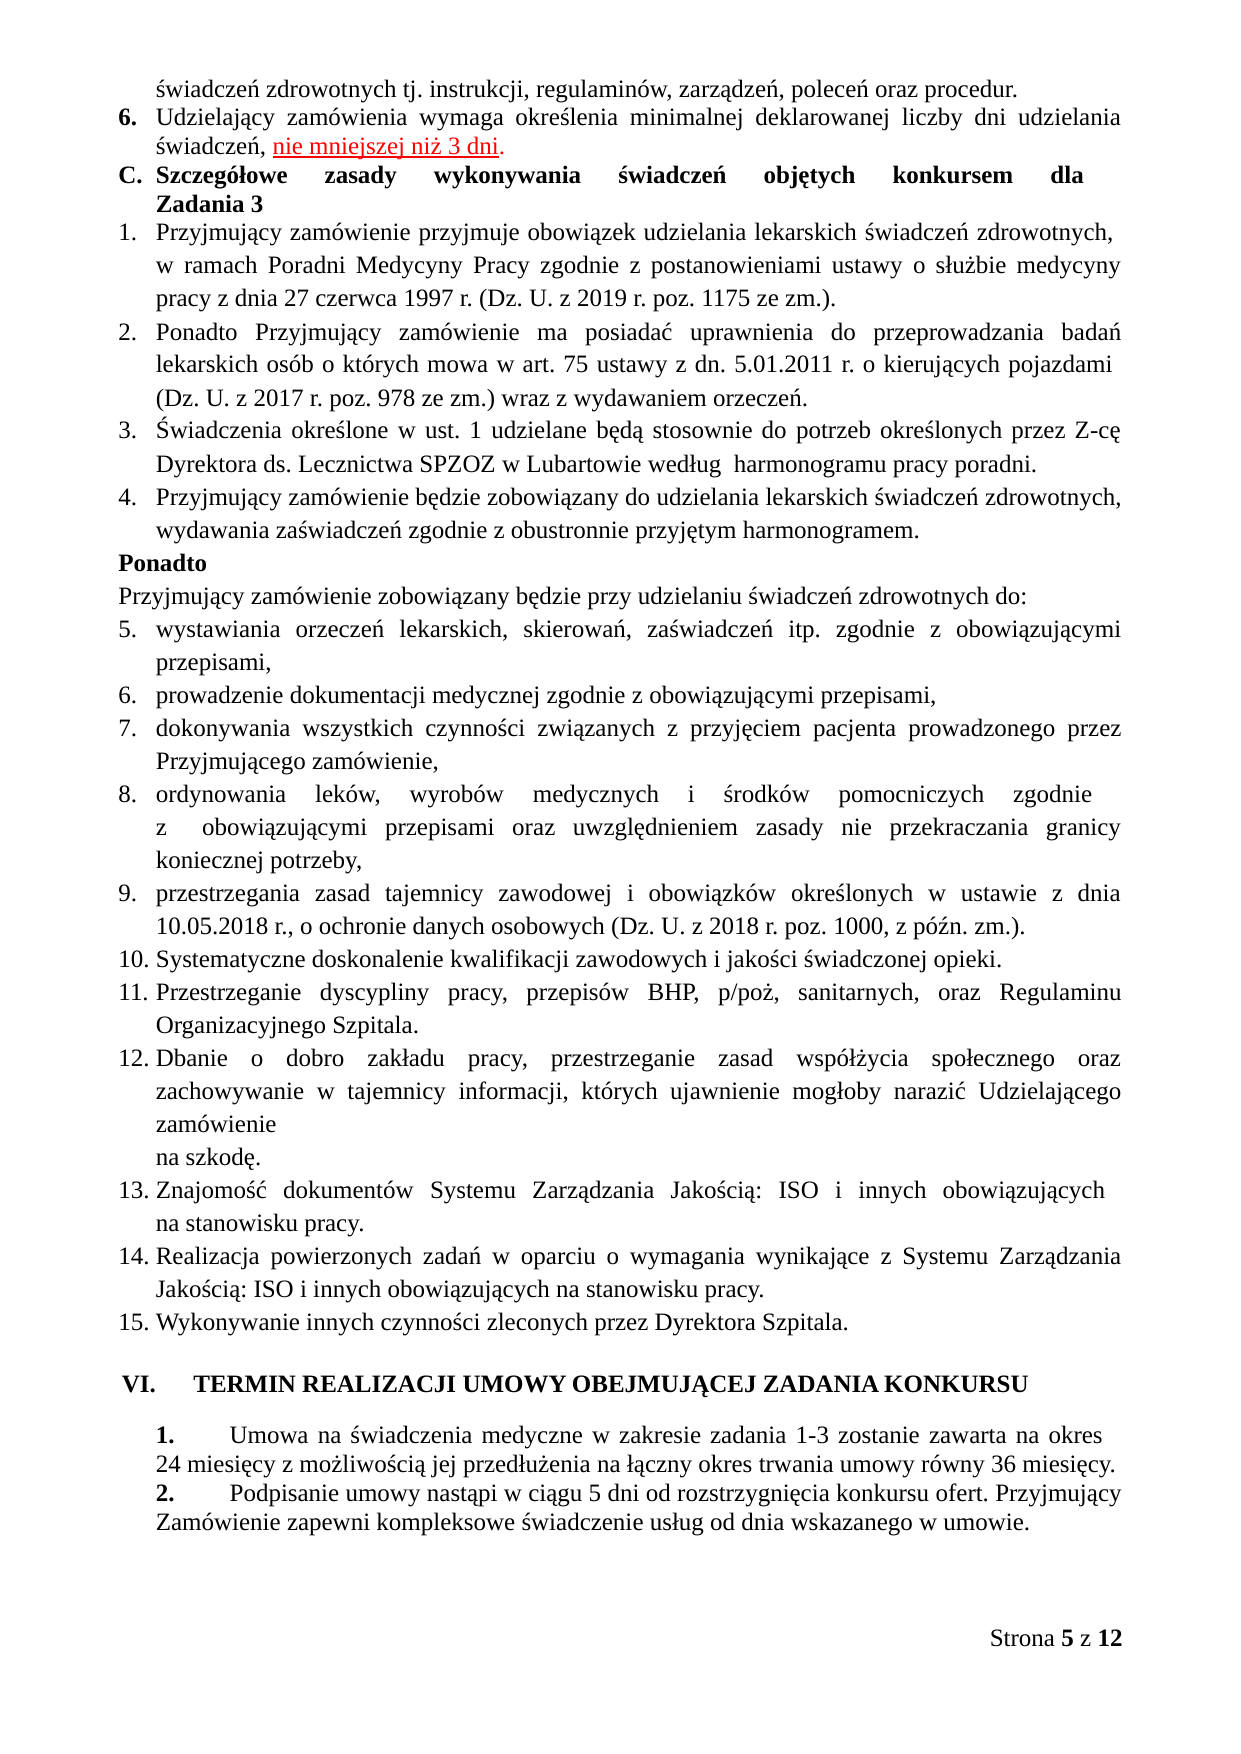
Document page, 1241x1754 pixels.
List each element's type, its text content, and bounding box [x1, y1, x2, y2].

list Wykonywanie innych czynności zleconych przez Dyrektora Szpitala. [118, 1307, 1122, 1336]
list Przyjmujący zamówienie przyjmuje obowiązek udzielania lekarskich świadczeń zdrowotnych, w ramach Poradni Medycyny Pracy zgodnie z postanowieniami ustawy o służbie medycyny pracy z dnia 27 czerwca 1997 r. (Dz. U. z 2019 r. poz. 1175 ze zm.). [118, 217, 1122, 312]
text Ponadto [118, 548, 1122, 576]
list TERMIN REALIZACJI UMOWY OBEJMUJĄCEJ ZADANIA KONKURSU [156, 1369, 1122, 1398]
list Szczegółowe zasady wykonywania świadczeń objętych konkursem dla Zadania 3 [118, 160, 1122, 217]
text Przyjmujący zamówienie zobowiązany będzie przy udzielaniu świadczeń zdrowotnych do: [118, 581, 1122, 609]
list Systematyczne doskonalenie kwalifikacji zawodowych i jakości świadczonej opieki. [118, 944, 1122, 973]
list Realizacja powierzonych zadań w oparciu o wymagania wynikające z Systemu Zarządzania Jakością: ISO i innych obowiązujących na stanowisku pracy. [118, 1241, 1122, 1303]
list prowadzenie dokumentacji medycznej zgodnie z obowiązującymi przepisami, [118, 680, 1122, 708]
list Ponadto Przyjmujący zamówienie ma posiadać uprawnienia do przeprowadzania badań lekarskich osób o których mowa w art. 75 ustawy z dn. 5.01.2011 r. o kierujących pojazdami (Dz. U. z 2017 r. poz. 978 ze zm.) wraz z wydawaniem orzeczeń. [118, 317, 1122, 411]
list Przyjmujący zamówienie będzie zobowiązany do udzielania lekarskich świadczeń zdrowotnych, wydawania zaświadczeń zgodnie z obustronnie przyjętym harmonogramem. [118, 482, 1122, 543]
list Znajomość dokumentów Systemu Zarządzania Jakością: ISO i innych obowiązujących na stanowisku pracy. [118, 1175, 1122, 1237]
list Dbanie o dobro zakładu pracy, przestrzeganie zasad współżycia społecznego oraz zachowywanie w tajemnicy informacji, których ujawnienie mogłoby narazić Udzielającego zamówienie na szkodę. [118, 1043, 1122, 1171]
list świadczeń zdrowotnych tj. instrukcji, regulaminów, zarządzeń, poleceń oraz procedur. [118, 74, 1122, 102]
list dokonywania wszystkich czynności związanych z przyjęciem pacjenta prowadzonego przez Przyjmującego zamówienie, [118, 713, 1122, 774]
list przestrzegania zasad tajemnicy zawodowej i obowiązków określonych w ustawie z dnia 10.05.2018 r., o ochronie danych osobowych (Dz. U. z 2018 r. poz. 1000, z późn. zm.). [118, 878, 1122, 940]
list wystawiania orzeczeń lekarskich, skierowań, zaświadczeń itp. zgodnie z obowiązującymi przepisami, [118, 614, 1122, 676]
list Udzielający zamówienia wymaga określenia minimalnej deklarowanej liczby dni udzielania świadczeń, nie mniejszej niż 3 dni. [118, 102, 1122, 160]
list Świadczenia określone w ust. 1 udzielane będą stosownie do potrzeb określonych przez Z-cę Dyrektora ds. Lecznictwa SPZOZ w Lubartowie według harmonogramu pracy poradni. [118, 416, 1122, 477]
list Podpisanie umowy nastąpi w ciągu 5 dni od rozstrzygnięcia konkursu ofert. Przyjmujący Zamówienie zapewni kompleksowe świadczenie usług od dnia wskazanego w umowie. [156, 1478, 1122, 1535]
list Umowa na świadczenia medyczne w zakresie zadania 1-3 zostanie zawarta na okres 24 miesięcy z możliwością jej przedłużenia na łączny okres trwania umowy równy 36 miesięcy. [156, 1420, 1122, 1478]
list Przestrzeganie dyscypliny pracy, przepisów BHP, p/poż, sanitarnych, oraz Regulaminu Organizacyjnego Szpitala. [118, 977, 1122, 1039]
list ordynowania leków, wyrobów medycznych i środków pomocniczych zgodnie z obowiązującymi przepisami oraz uwzględnieniem zasady nie przekraczania granicy koniecznej potrzeby, [118, 779, 1122, 874]
